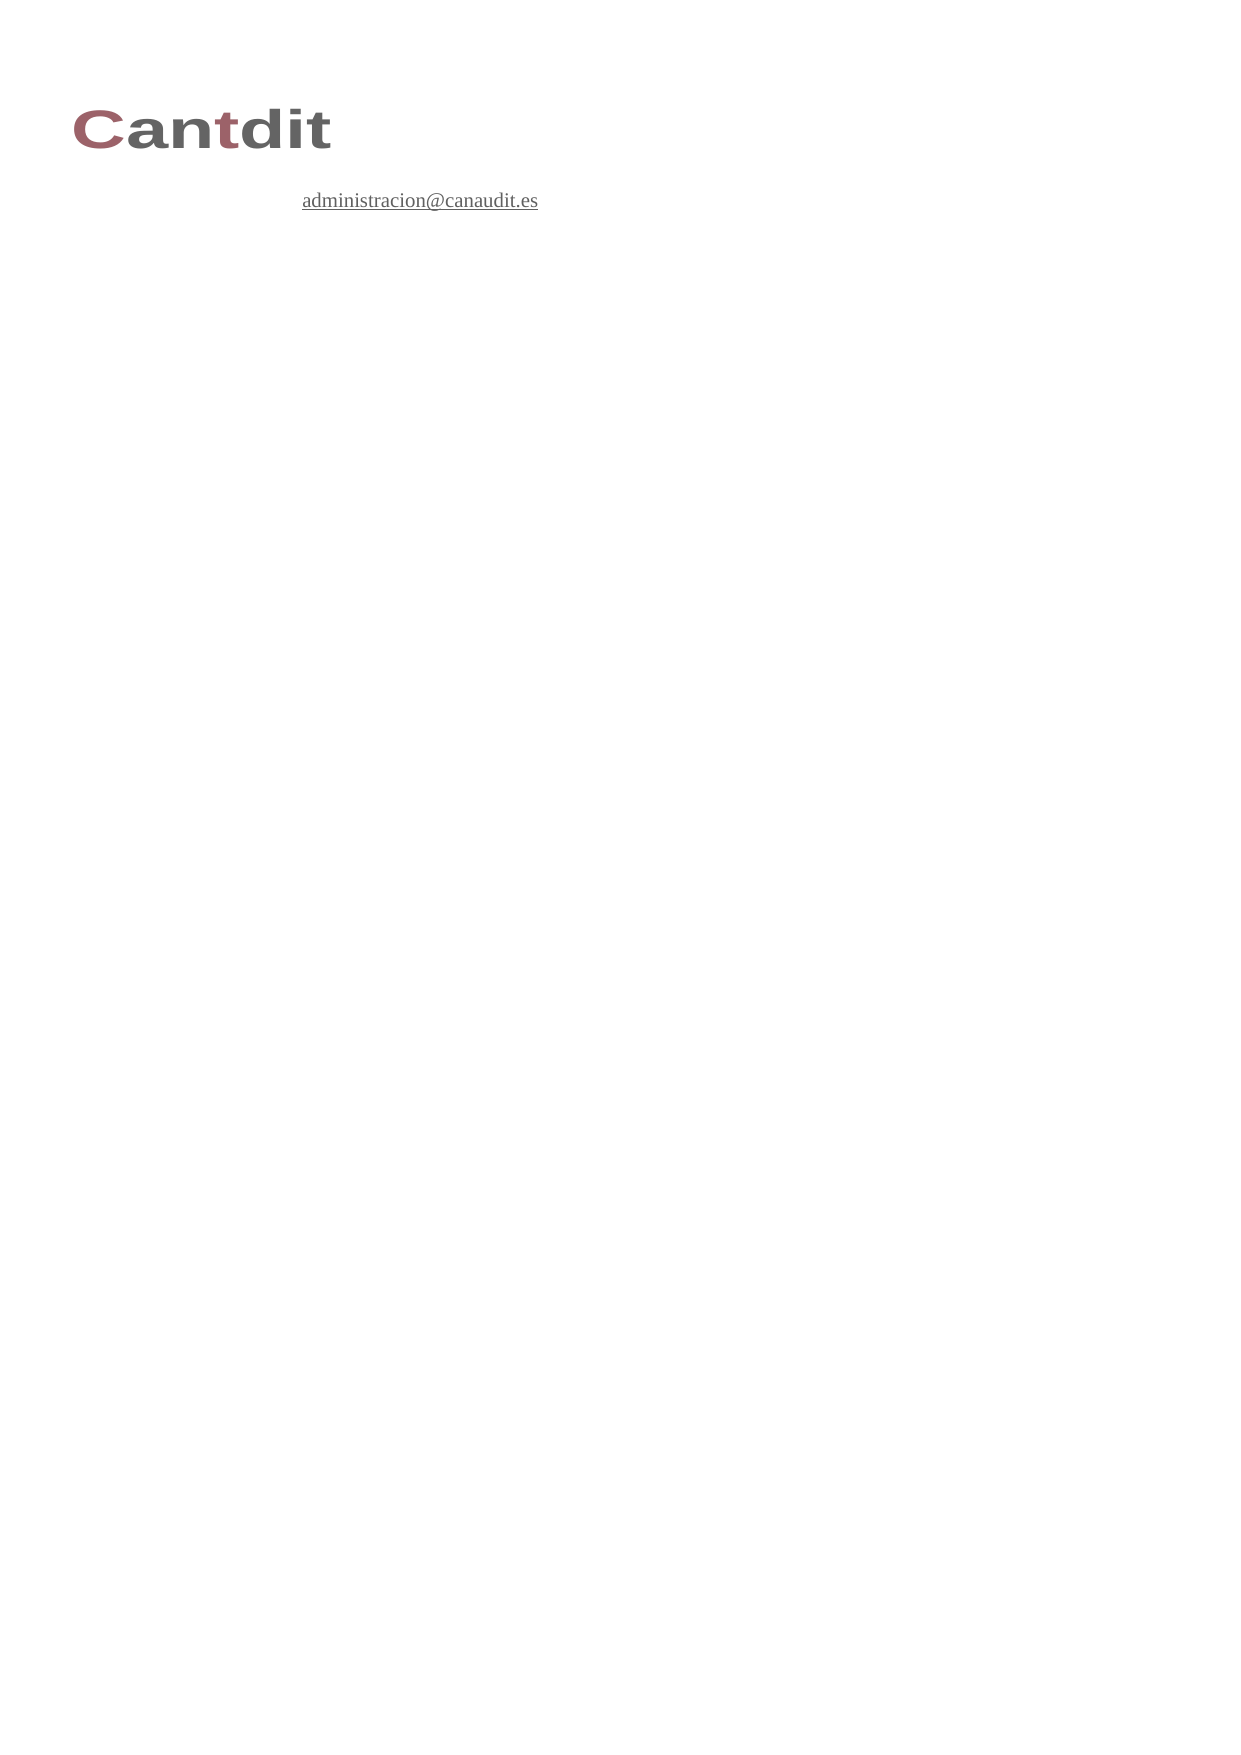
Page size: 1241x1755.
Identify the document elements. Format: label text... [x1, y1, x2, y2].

text administracion@canaudit.es [207, 188, 1050, 212]
